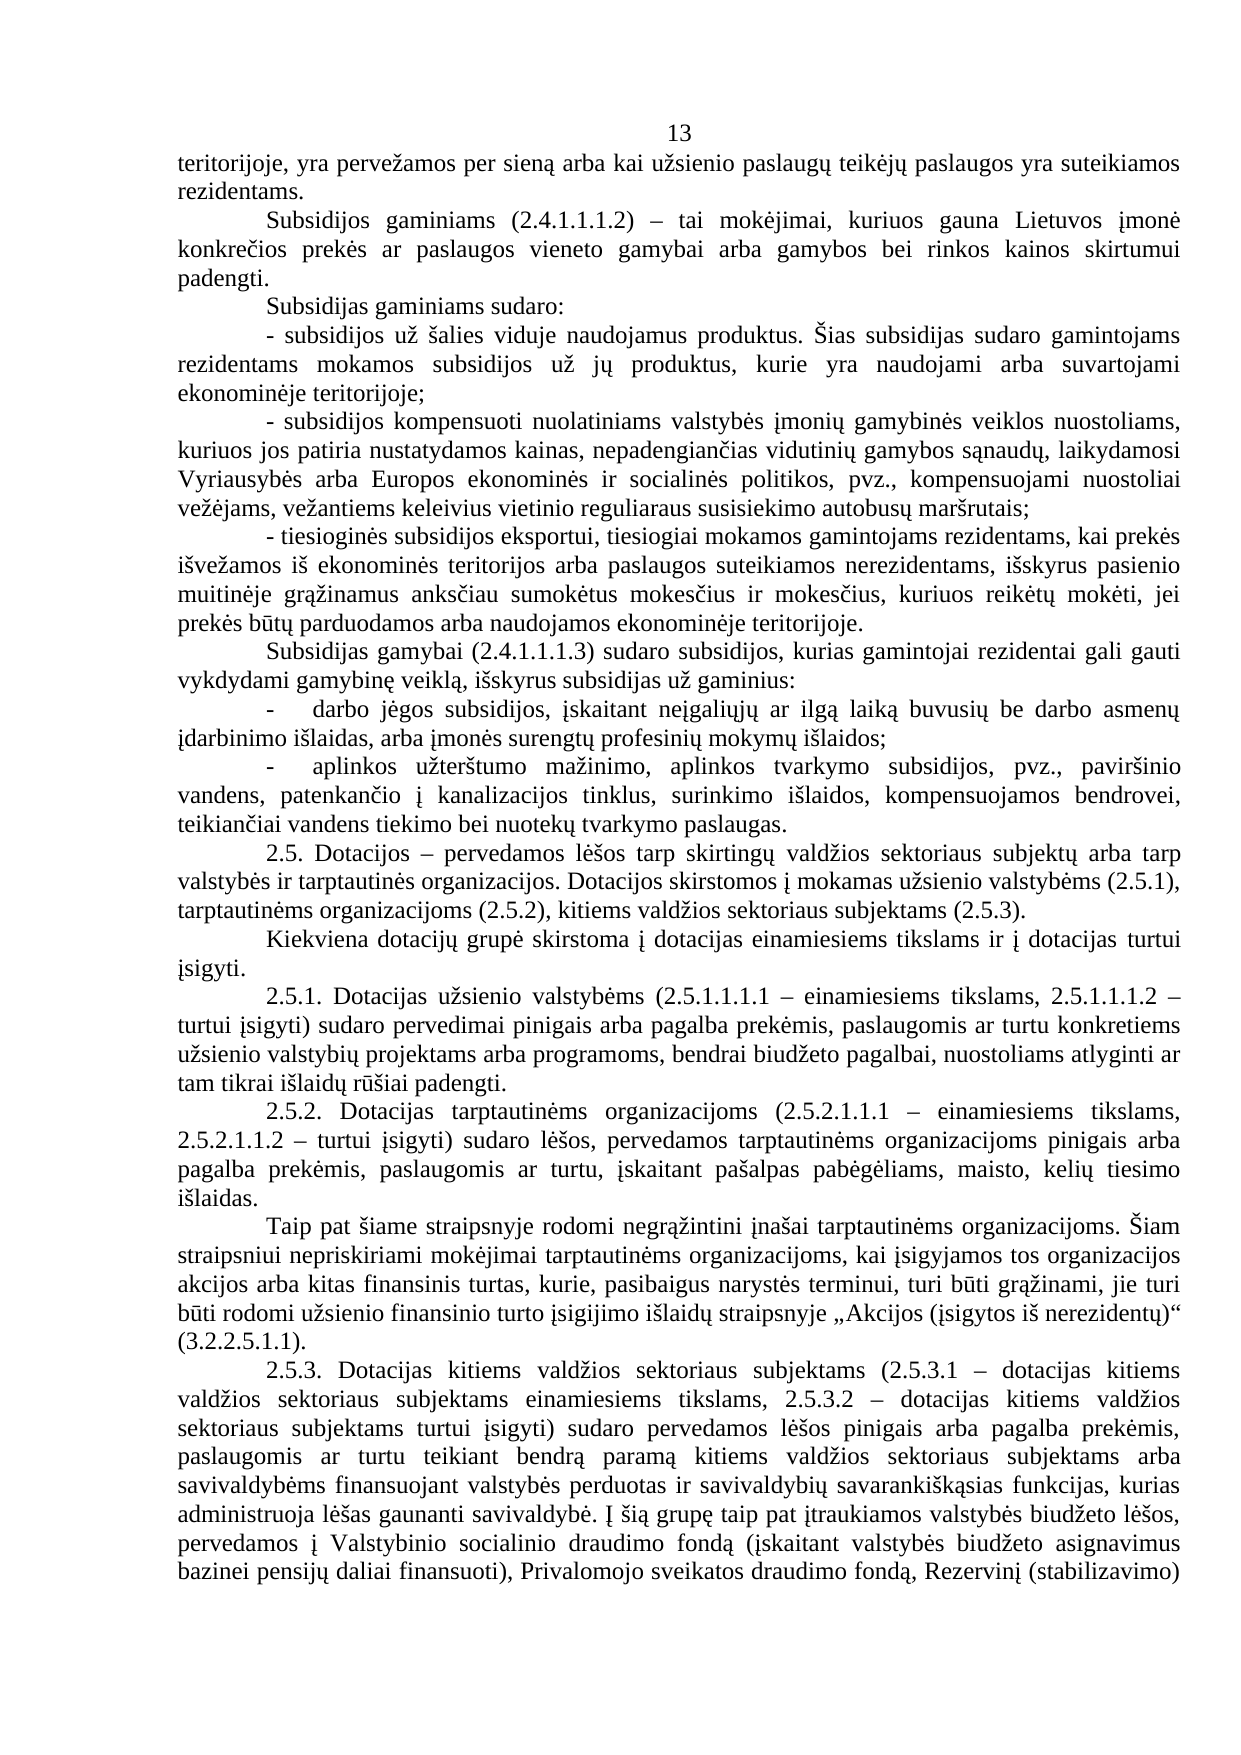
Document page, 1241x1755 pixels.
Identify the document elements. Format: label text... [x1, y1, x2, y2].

text - subsidijos už šalies viduje naudojamus produktus. Šias subsidijas sudaro gamintojams rezidentams mokamos subsidijos už jų produktus, kurie yra naudojami arba suvartojami ekonominėje teritorijoje; [177, 320, 1181, 406]
text Subsidijas gaminiams sudaro: [177, 291, 1181, 320]
text 2.5.3. Dotacijas kitiems valdžios sektoriaus subjektams (2.5.3.1 – dotacijas kitiems valdžios sektoriaus subjektams einamiesiems tikslams, 2.5.3.2 – dotacijas kitiems valdžios sektoriaus subjektams turtui įsigyti) sudaro pervedamos lėšos pinigais arba pagalba prekėmis, paslaugomis ar turtu teikiant bendrą paramą kitiems valdžios sektoriaus subjektams arba savivaldybėms finansuojant valstybės perduotas ir savivaldybių savarankiškąsias funkcijas, kurias administruoja lėšas gaunanti savivaldybė. Į šią grupę taip pat įtraukiamos valstybės biudžeto lėšos, pervedamos į Valstybinio socialinio draudimo fondą (įskaitant valstybės biudžeto asignavimus bazinei pensijų daliai finansuoti), Privalomojo sveikatos draudimo fondą, Rezervinį (stabilizavimo) [177, 1355, 1181, 1585]
text Subsidijas gamybai (2.4.1.1.1.3) sudaro subsidijos, kurias gamintojai rezidentai gali gauti vykdydami gamybinę veiklą, išskyrus subsidijas už gaminius: [177, 636, 1181, 694]
text - aplinkos užterštumo mažinimo, aplinkos tvarkymo subsidijos, pvz., paviršinio vandens, patenkančio į kanalizacijos tinklus, surinkimo išlaidos, kompensuojamos bendrovei, teikiančiai vandens tiekimo bei nuotekų tvarkymo paslaugas. [177, 751, 1181, 838]
text 2.5.2. Dotacijas tarptautinėms organizacijoms (2.5.2.1.1.1 – einamiesiems tikslams, 2.5.2.1.1.2 – turtui įsigyti) sudaro lėšos, pervedamos tarptautinėms organizacijoms pinigais arba pagalba prekėmis, paslaugomis ar turtu, įskaitant pašalpas pabėgėliams, maisto, kelių tiesimo išlaidas. [177, 1096, 1181, 1211]
text teritorijoje, yra pervežamos per sieną arba kai užsienio paslaugų teikėjų paslaugos yra suteikiamos rezidentams. [177, 148, 1181, 205]
text - tiesioginės subsidijos eksportui, tiesiogiai mokamos gamintojams rezidentams, kai prekės išvežamos iš ekonominės teritorijos arba paslaugos suteikiamos nerezidentams, išskyrus pasienio muitinėje grąžinamus anksčiau sumokėtus mokesčius ir mokesčius, kuriuos reikėtų mokėti, jei prekės būtų parduodamos arba naudojamos ekonominėje teritorijoje. [177, 521, 1181, 636]
text Kiekviena dotacijų grupė skirstoma į dotacijas einamiesiems tikslams ir į dotacijas turtui įsigyti. [177, 924, 1181, 981]
text - subsidijos kompensuoti nuolatiniams valstybės įmonių gamybinės veiklos nuostoliams, kuriuos jos patiria nustatydamos kainas, nepadengiančias vidutinių gamybos sąnaudų, laikydamosi Vyriausybės arba Europos ekonominės ir socialinės politikos, pvz., kompensuojami nuostoliai vežėjams, vežantiems keleivius vietinio reguliaraus susisiekimo autobusų maršrutais; [177, 406, 1181, 521]
text 2.5.1. Dotacijas užsienio valstybėms (2.5.1.1.1.1 – einamiesiems tikslams, 2.5.1.1.1.2 – turtui įsigyti) sudaro pervedimai pinigais arba pagalba prekėmis, paslaugomis ar turtu konkretiems užsienio valstybių projektams arba programoms, bendrai biudžeto pagalbai, nuostoliams atlyginti ar tam tikrai išlaidų rūšiai padengti. [177, 981, 1181, 1096]
text Taip pat šiame straipsnyje rodomi negrąžintini įnašai tarptautinėms organizacijoms. Šiam straipsniui nepriskiriami mokėjimai tarptautinėms organizacijoms, kai įsigyjamos tos organizacijos akcijos arba kitas finansinis turtas, kurie, pasibaigus narystės terminui, turi būti grąžinami, jie turi būti rodomi užsienio finansinio turto įsigijimo išlaidų straipsnyje „Akcijos (įsigytos iš nerezidentų)“ (3.2.2.5.1.1). [177, 1211, 1181, 1355]
text Subsidijos gaminiams (2.4.1.1.1.2) – tai mokėjimai, kuriuos gauna Lietuvos įmonė konkrečios prekės ar paslaugos vieneto gamybai arba gamybos bei rinkos kainos skirtumui padengti. [177, 205, 1181, 291]
text 2.5. Dotacijos – pervedamos lėšos tarp skirtingų valdžios sektoriaus subjektų arba tarp valstybės ir tarptautinės organizacijos. Dotacijos skirstomos į mokamas užsienio valstybėms (2.5.1), tarptautinėms organizacijoms (2.5.2), kitiems valdžios sektoriaus subjektams (2.5.3). [177, 838, 1181, 924]
text - darbo jėgos subsidijos, įskaitant neįgaliųjų ar ilgą laiką buvusių be darbo asmenų įdarbinimo išlaidas, arba įmonės surengtų profesinių mokymų išlaidos; [177, 694, 1181, 751]
